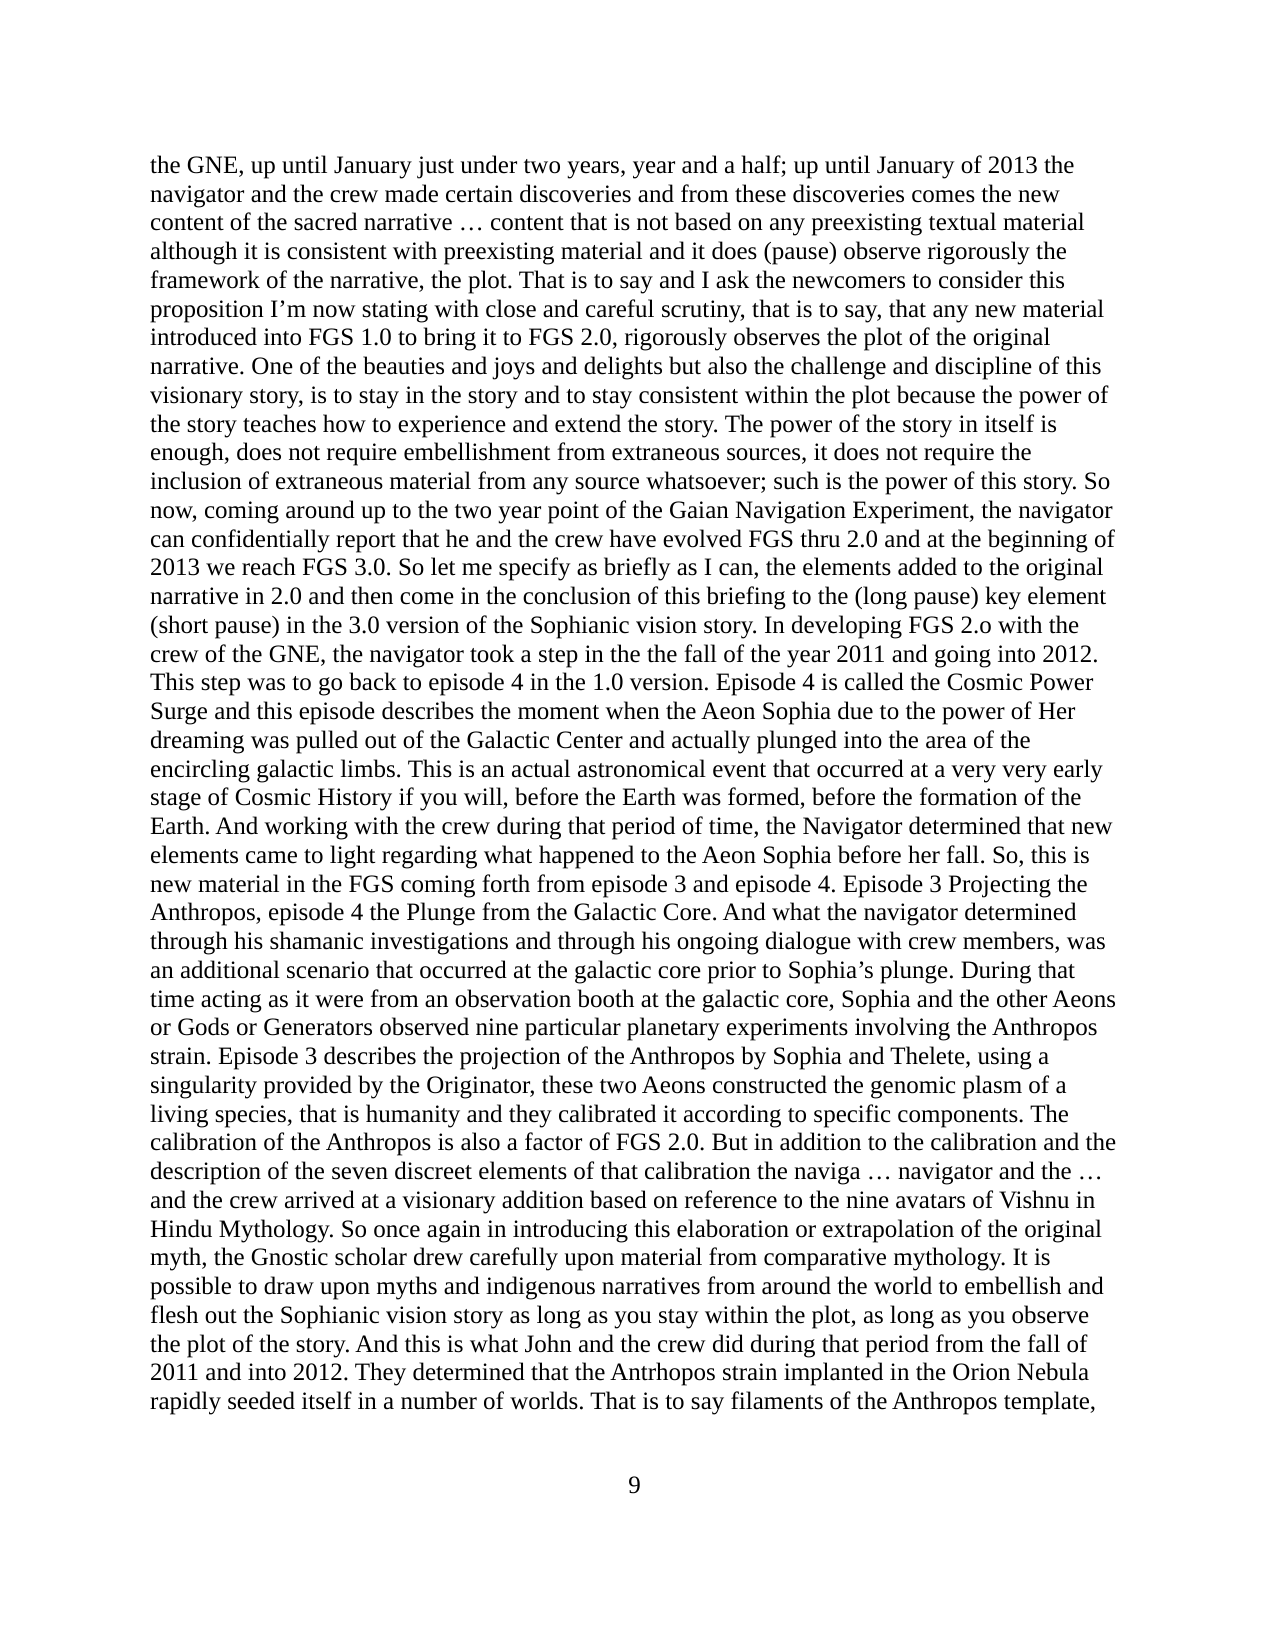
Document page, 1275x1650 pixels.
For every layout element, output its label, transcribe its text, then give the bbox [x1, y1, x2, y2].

text the GNE, up until January just under two years, year and a half; up until January of 2013 the navigator and the crew made certain discoveries and from these discoveries comes the new content of the sacred narrative … content that is not based on any preexisting textual material although it is consistent with preexisting material and it does (pause) observe rigorously the framework of the narrative, the plot. That is to say and I ask the newcomers to consider this proposition I’m now stating with close and careful scrutiny, that is to say, that any new material introduced into FGS 1.0 to bring it to FGS 2.0, rigorously observes the plot of the original narrative. One of the beauties and joys and delights but also the challenge and discipline of this visionary story, is to stay in the story and to stay consistent within the plot because the power of the story teaches how to experience and extend the story. The power of the story in itself is enough, does not require embellishment from extraneous sources, it does not require the inclusion of extraneous material from any source whatsoever; such is the power of this story. So now, coming around up to the two year point of the Gaian Navigation Experiment, the navigator can confidentially report that he and the crew have evolved FGS thru 2.0 and at the beginning of 2013 we reach FGS 3.0. So let me specify as briefly as I can, the elements added to the original narrative in 2.0 and then come in the conclusion of this briefing to the (long pause) key element (short pause) in the 3.0 version of the Sophianic vision story. In developing FGS 2.o with the crew of the GNE, the navigator took a step in the the fall of the year 2011 and going into 2012. This step was to go back to episode 4 in the 1.0 version. Episode 4 is called the Cosmic Power Surge and this episode describes the moment when the Aeon Sophia due to the power of Her dreaming was pulled out of the Galactic Center and actually plunged into the area of the encircling galactic limbs. This is an actual astronomical event that occurred at a very very early stage of Cosmic History if you will, before the Earth was formed, before the formation of the Earth. And working with the crew during that period of time, the Navigator determined that new elements came to light regarding what happened to the Aeon Sophia before her fall. So, this is new material in the FGS coming forth from episode 3 and episode 4. Episode 3 Projecting the Anthropos, episode 4 the Plunge from the Galactic Core. And what the navigator determined through his shamanic investigations and through his ongoing dialogue with crew members, was an additional scenario that occurred at the galactic core prior to Sophia’s plunge. During that time acting as it were from an observation booth at the galactic core, Sophia and the other Aeons or Gods or Generators observed nine particular planetary experiments involving the Anthropos strain. Episode 3 describes the projection of the Anthropos by Sophia and Thelete, using a singularity provided by the Originator, these two Aeons constructed the genomic plasm of a living species, that is humanity and they calibrated it according to specific components. The calibration of the Anthropos is also a factor of FGS 2.0. But in addition to the calibration and the description of the seven discreet elements of that calibration the naviga … navigator and the … and the crew arrived at a visionary addition based on reference to the nine avatars of Vishnu in Hindu Mythology. So once again in introducing this elaboration or extrapolation of the original myth, the Gnostic scholar drew carefully upon material from comparative mythology. It is possible to draw upon myths and indigenous narratives from around the world to embellish and flesh out the Sophianic vision story as long as you stay within the plot, as long as you observe the plot of the story. And this is what John and the crew did during that period from the fall of 2011 and into 2012. They determined that the Antrhopos strain implanted in the Orion Nebula rapidly seeded itself in a number of worlds. That is to say filaments of the Anthropos template, [150, 150, 1125, 1415]
